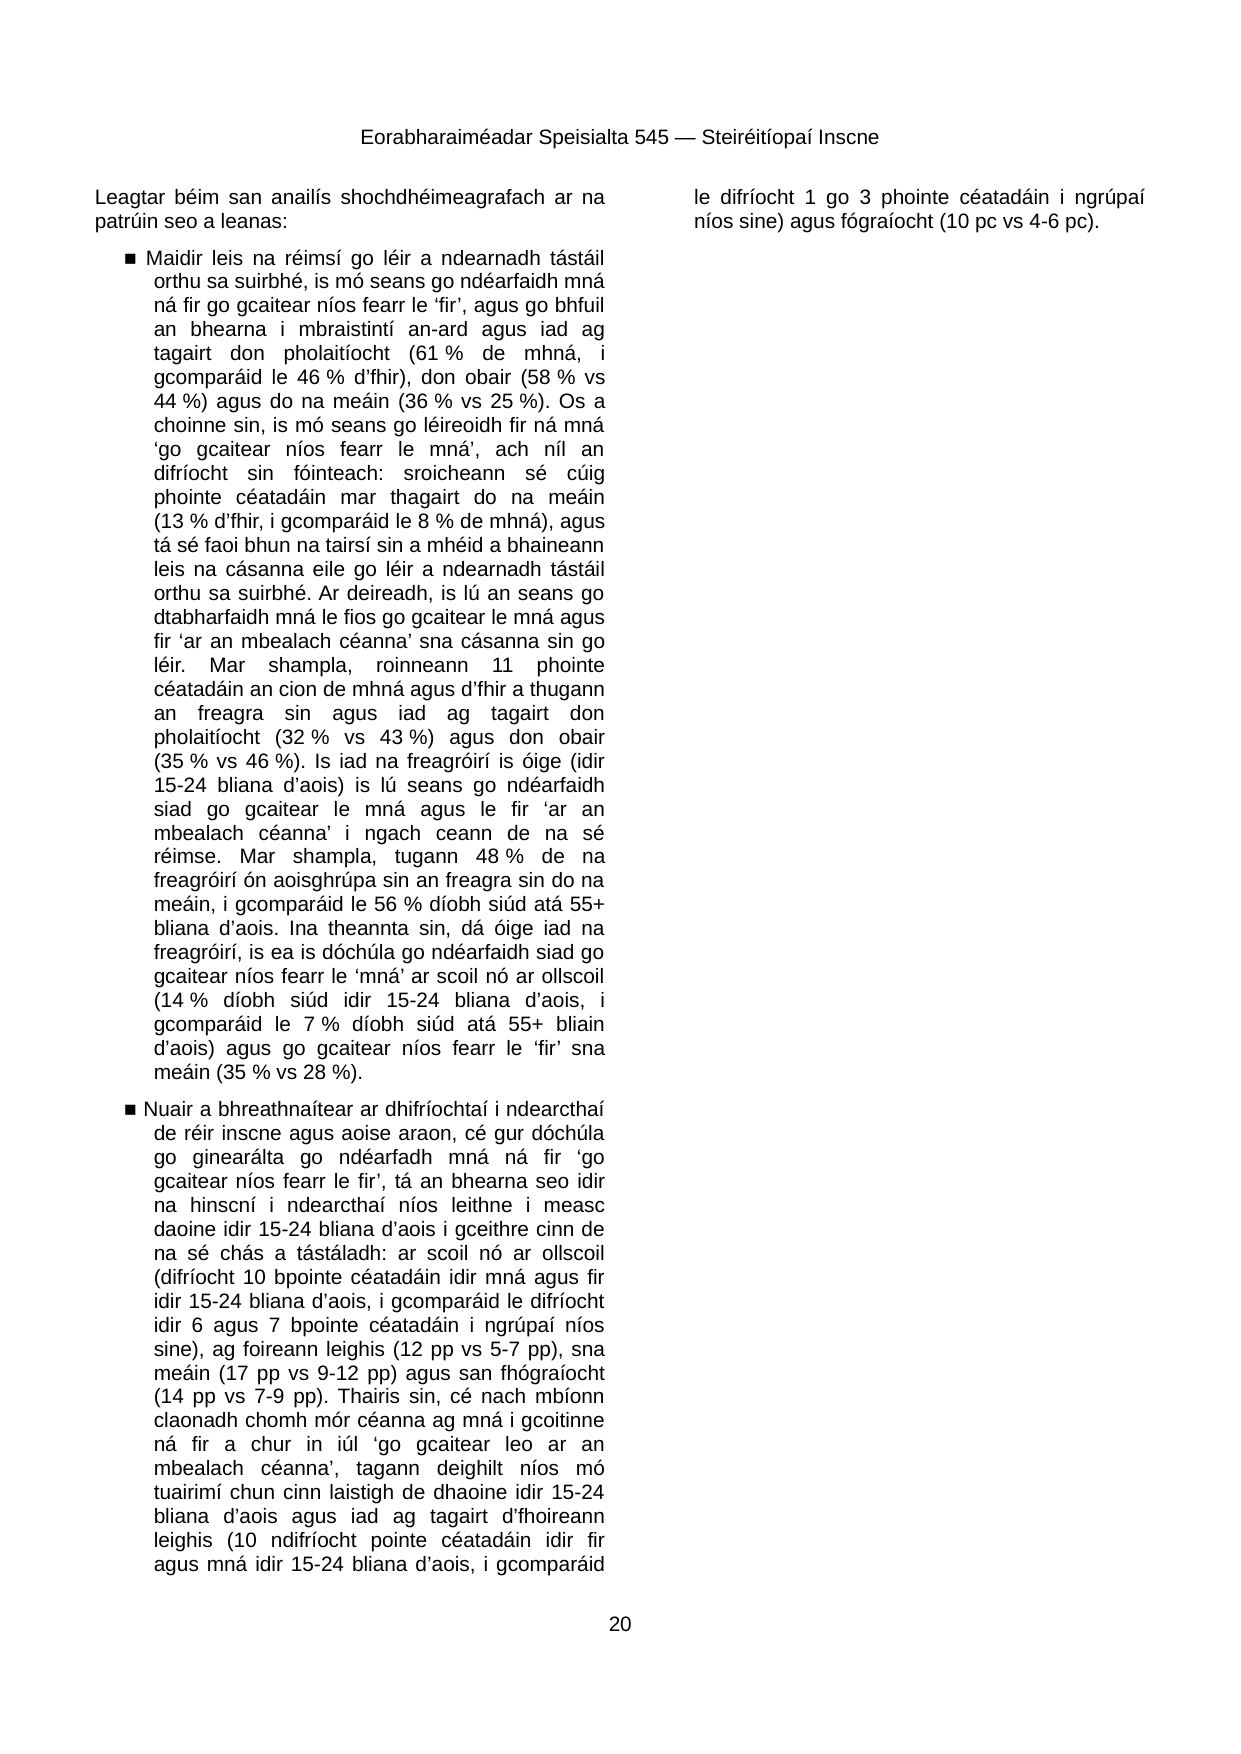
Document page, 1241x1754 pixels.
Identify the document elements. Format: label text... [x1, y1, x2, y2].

text ■ Maidir leis na réimsí go léir a ndearnadh tástáil orthu sa suirbhé, is mó seans go ndéarfaidh mná ná fir go gcaitear níos fearr le ‘fir’, agus go bhfuil an bhearna i mbraistintí an-ard agus iad ag tagairt don pholaitíocht (61 % de mhná, i gcomparáid le 46 % d’fhir), don obair (58 % vs 44 %) agus do na meáin (36 % vs 25 %). Os a choinne sin, is mó seans go léireoidh fir ná mná ‘go gcaitear níos fearr le mná’, ach níl an difríocht sin fóinteach: sroicheann sé cúig phointe céatadáin mar thagairt do na meáin (13 % d’fhir, i gcomparáid le 8 % de mhná), agus tá sé faoi bhun na tairsí sin a mhéid a bhaineann leis na cásanna eile go léir a ndearnadh tástáil orthu sa suirbhé. Ar deireadh, is lú an seans go dtabharfaidh mná le fios go gcaitear le mná agus fir ‘ar an mbealach céanna’ sna cásanna sin go léir. Mar shampla, roinneann 11 phointe céatadáin an cion de mhná agus d’fhir a thugann an freagra sin agus iad ag tagairt don pholaitíocht (32 % vs 43 %) agus don obair (35 % vs 46 %). Is iad na freagróirí is óige (idir 15-24 bliana d’aois) is lú seans go ndéarfaidh siad go gcaitear le mná agus le fir ‘ar an mbealach céanna’ i ngach ceann de na sé réimse. Mar shampla, tugann 48 % de na freagróirí ón aoisghrúpa sin an freagra sin do na meáin, i gcomparáid le 56 % díobh siúd atá 55+ bliana d’aois. Ina theannta sin, dá óige iad na freagróirí, is ea is dóchúla go ndéarfaidh siad go gcaitear níos fearr le ‘mná’ ar scoil nó ar ollscoil (14 % díobh siúd idir 15-24 bliana d’aois, i gcomparáid le 7 % díobh siúd atá 55+ bliain d’aois) agus go gcaitear níos fearr le ‘fir’ sna meáin (35 % vs 28 %). [124, 245, 605, 1084]
text le difríocht 1 go 3 phointe céatadáin i ngrúpaí níos sine) agus fógraíocht (10 pc vs 4-6 pc). [664, 184, 1146, 232]
text Leagtar béim san anailís shochdhéimeagrafach ar na patrúin seo a leanas: [94, 184, 605, 232]
text ■ Nuair a bhreathnaítear ar dhifríochtaí i ndearcthaí de réir inscne agus aoise araon, cé gur dóchúla go ginearálta go ndéarfadh mná ná fir ‘go gcaitear níos fearr le fir’, tá an bhearna seo idir na hinscní i ndearcthaí níos leithne i measc daoine idir 15-24 bliana d’aois i gceithre cinn de na sé chás a tástáladh: ar scoil nó ar ollscoil (difríocht 10 bpointe céatadáin idir mná agus fir idir 15-24 bliana d’aois, i gcomparáid le difríocht idir 6 agus 7 bpointe céatadáin i ngrúpaí níos sine), ag foireann leighis (12 pp vs 5-7 pp), sna meáin (17 pp vs 9-12 pp) agus san fhógraíocht (14 pp vs 7-9 pp). Thairis sin, cé nach mbíonn claonadh chomh mór céanna ag mná i gcoitinne ná fir a chur in iúl ‘go gcaitear leo ar an mbealach céanna’, tagann deighilt níos mó tuairimí chun cinn laistigh de dhaoine idir 15-24 bliana d’aois agus iad ag tagairt d’fhoireann leighis (10 ndifríocht pointe céatadáin idir fir agus mná idir 15-24 bliana d’aois, i gcomparáid [124, 1097, 605, 1576]
